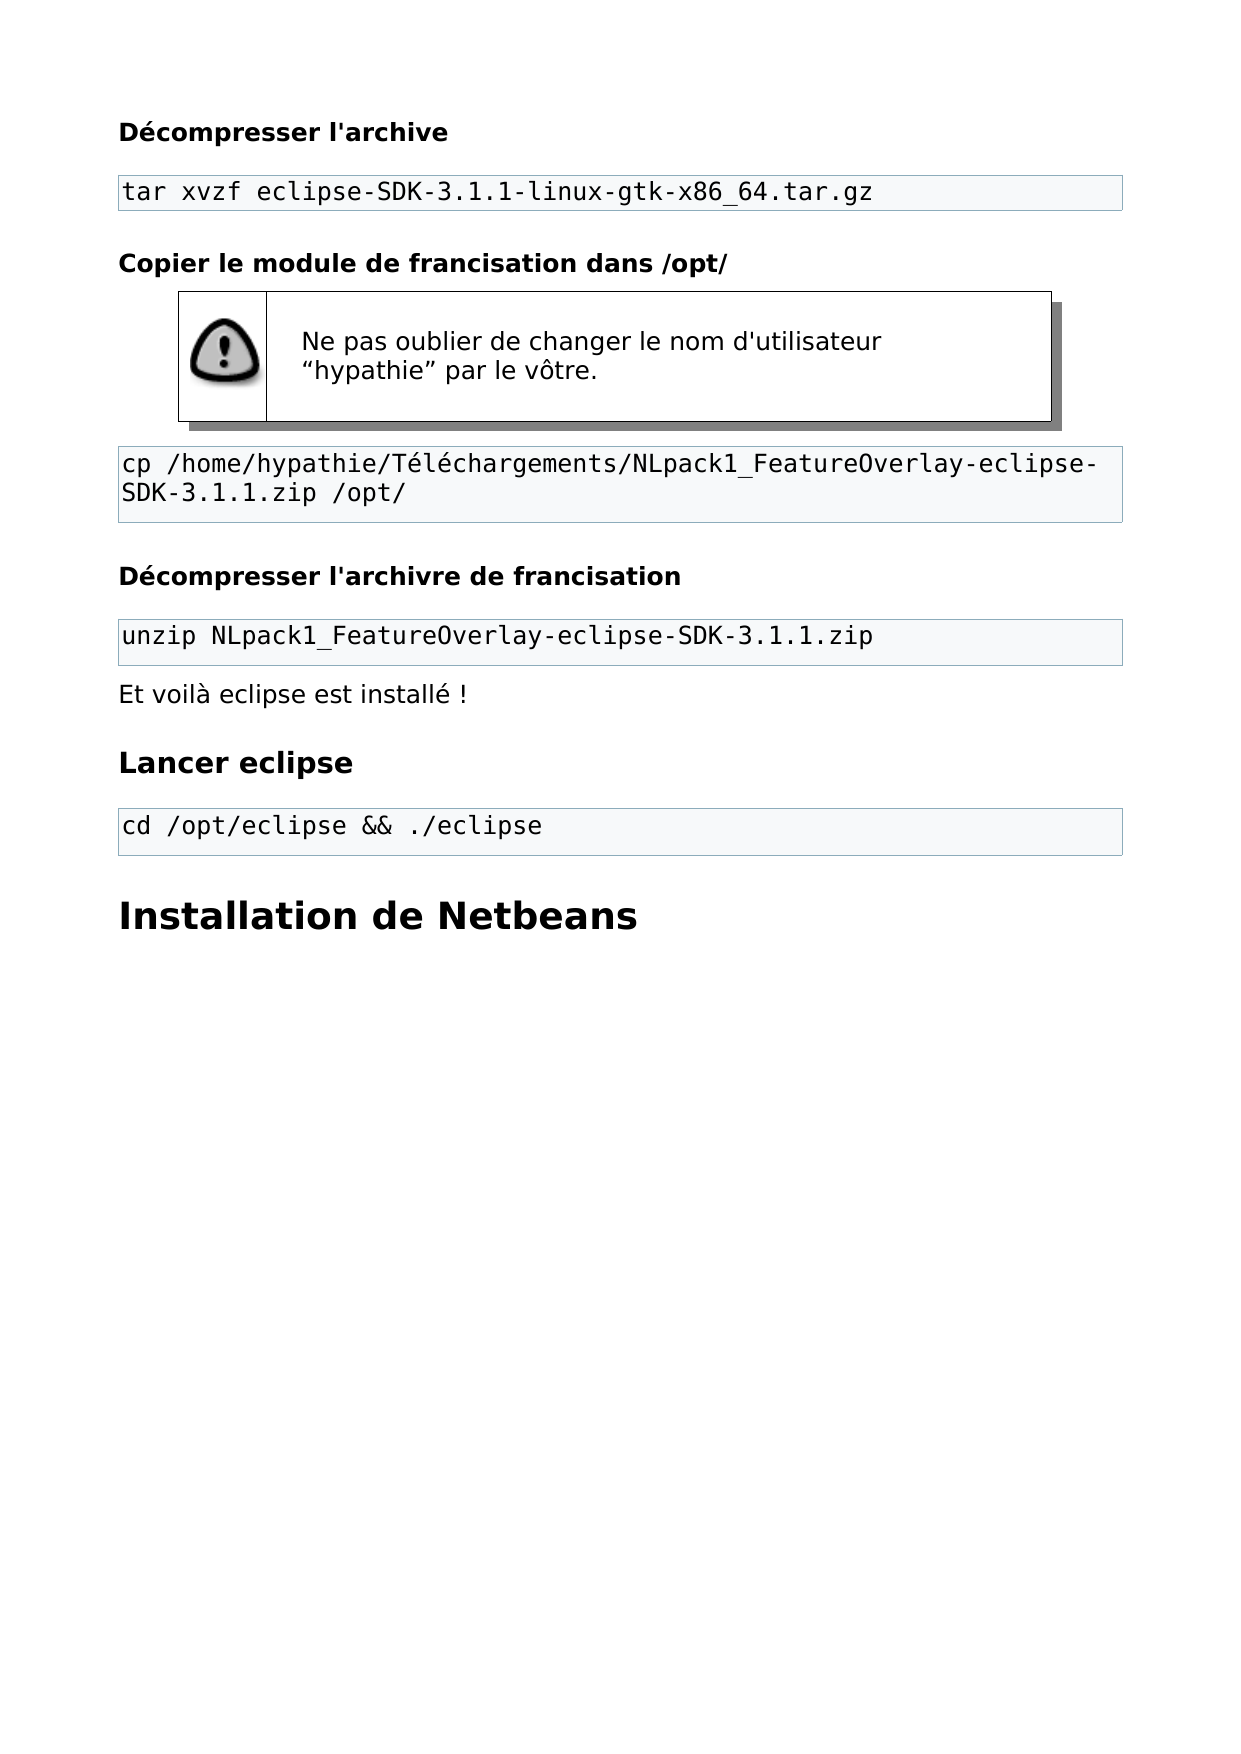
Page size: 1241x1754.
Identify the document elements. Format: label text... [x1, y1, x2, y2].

subtitle Décompresser l'archive [118, 118, 1122, 147]
subtitle Lancer eclipse [118, 747, 1122, 781]
subtitle Décompresser l'archivre de francisation [118, 562, 1122, 591]
text Et voilà eclipse est installé ! [118, 680, 1122, 709]
table_header cp /home/hypathie/Téléchargements/NLpack1_FeatureOverlay-eclipse-SDK-3.1.1.zip /opt/ [119, 447, 1122, 522]
picture [190, 315, 266, 390]
table_header cd /opt/eclipse && ./eclipse [119, 809, 1122, 855]
table_header unzip NLpack1_FeatureOverlay-eclipse-SDK-3.1.1.zip [119, 620, 1122, 665]
subtitle Installation de Netbeans [118, 895, 1122, 938]
table_header tar xvzf eclipse-SDK-3.1.1-linux-gtk-x86_64.tar.gz [119, 176, 1122, 210]
table_header Ne pas oublier de changer le nom d'utilisateur “hypathie” par le vôtre. [267, 292, 1051, 421]
subtitle Copier le module de francisation dans /opt/ [118, 249, 1122, 279]
table_header [179, 292, 266, 421]
